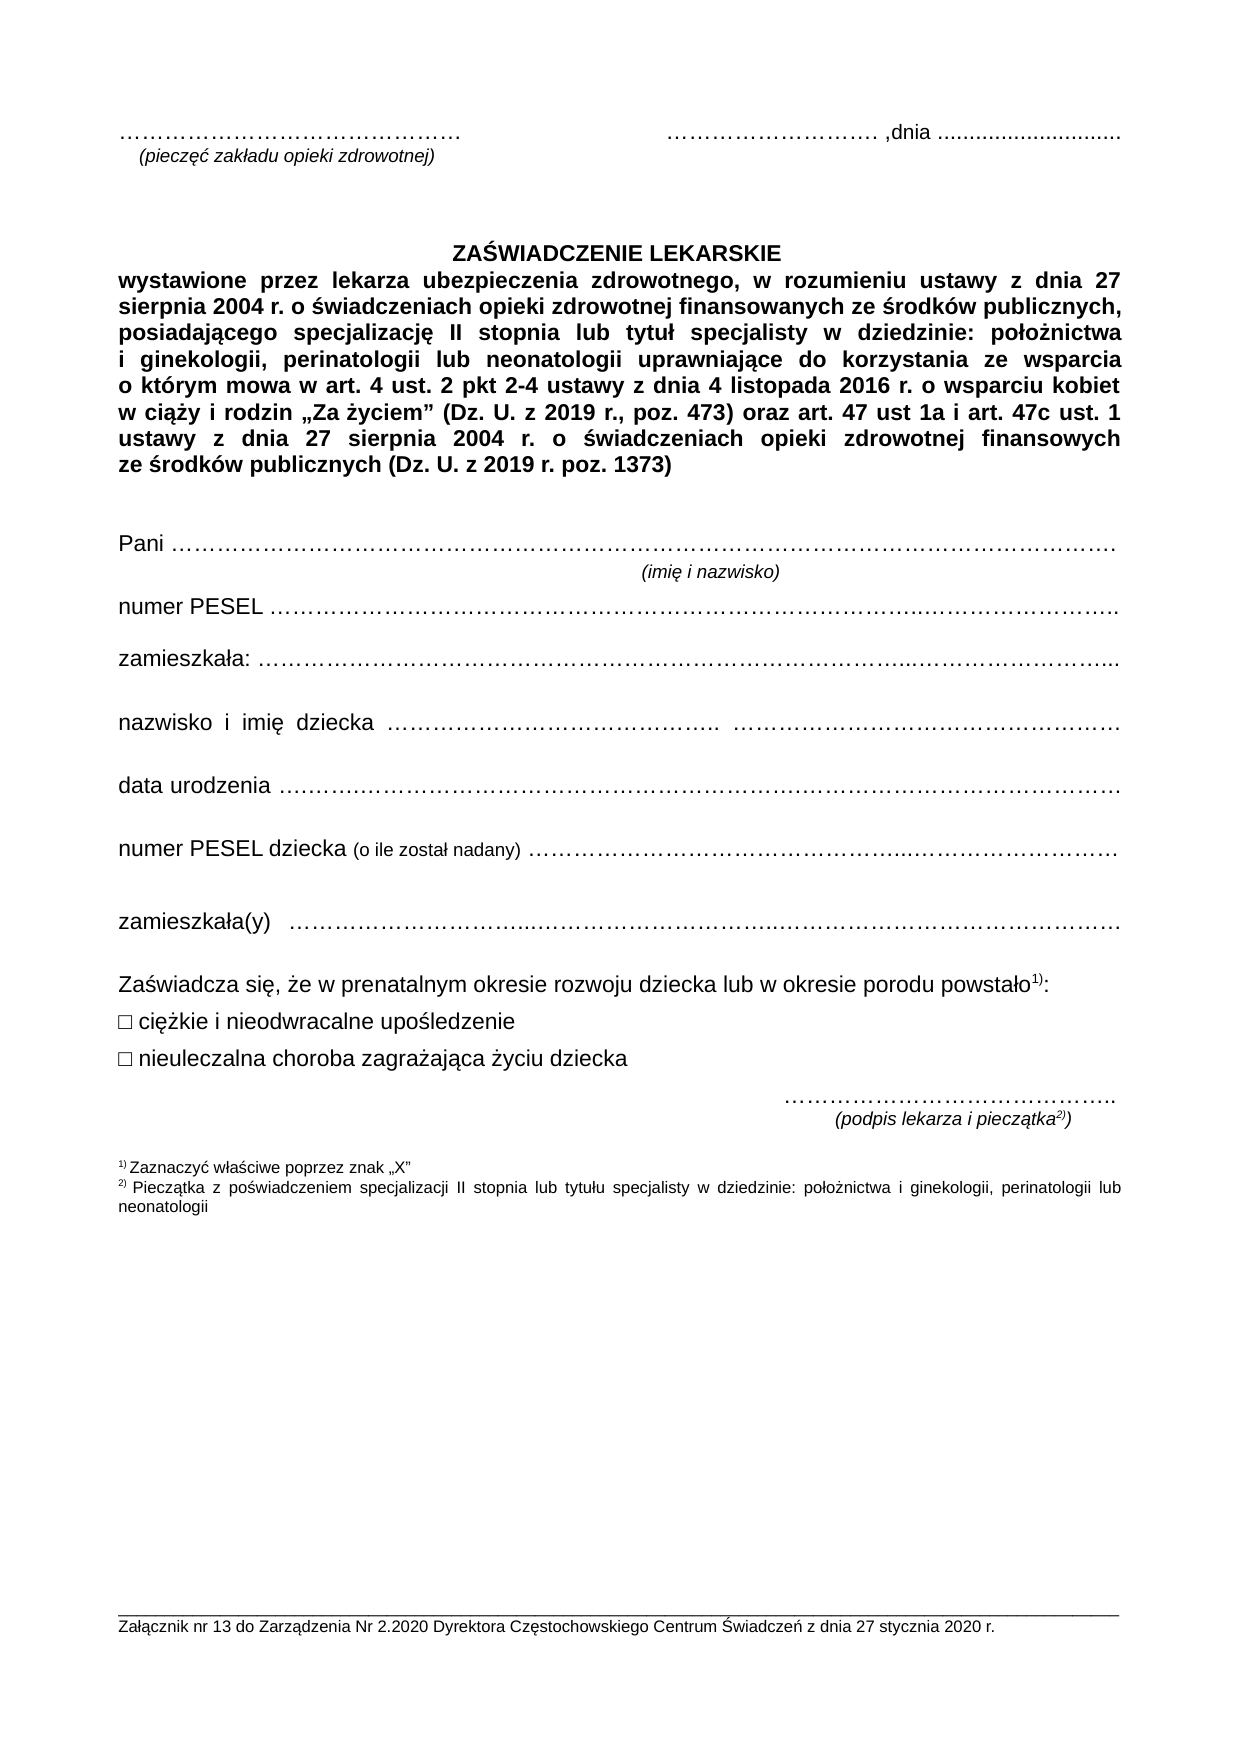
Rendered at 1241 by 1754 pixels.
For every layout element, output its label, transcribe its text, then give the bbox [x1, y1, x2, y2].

text 1) Zaznaczyć właściwe poprzez znak „X” [118, 1158, 1122, 1177]
text (imię i nazwisko) [118, 557, 1122, 583]
text …………………………………….. [118, 1082, 1122, 1108]
text (podpis lekarza i pieczątka2)) [118, 1108, 1122, 1129]
text data urodzenia ….…….………………………………………………….…………………………………… [118, 772, 1122, 824]
text numer PESEL …………………………………………………………………………..…………………….. [118, 593, 1122, 620]
text ……………………………………… ………………………. ,dnia ............................. [118, 118, 1122, 144]
text □ nieuleczalna choroba zagrażająca życiu dziecka [118, 1045, 1122, 1071]
text (pieczęć zakładu opieki zdrowotnej) [118, 144, 1122, 166]
text zamieszkała(y) …………………………...…………………………..……………………………………… [118, 908, 1122, 961]
text zamieszkała: …………………………………………………………………………...……………………... [118, 645, 1122, 672]
text wystawione przez lekarza ubezpieczenia zdrowotnego, w rozumieniu ustawy z dnia 27 sierpnia 2004 r. o świadczeniach opieki zdrowotnej finansowanych ze środków publicznych, posiadającego specjalizację II stopnia lub tytuł specjalisty w dziedzinie: położnictwa i ginekologii, perinatologii lub neonatologii uprawniające do korzystania ze wsparcia o którym mowa w art. 4 ust. 2 pkt 2-4 ustawy z dnia 4 listopada 2016 r. o wsparciu kobiet w ciąży i rodzin „Za życiem” (Dz. U. z 2019 r., poz. 473) oraz art. 47 ust 1a i art. 47c ust. 1 ustawy z dnia 27 sierpnia 2004 r. o świadczeniach opieki zdrowotnej finansowych ze środków publicznych (Dz. U. z 2019 r. poz. 1373) [118, 267, 1122, 477]
text nazwisko i imię dziecka …………………………………….. …………………………………………… [118, 708, 1122, 761]
text Zaświadcza się, że w prenatalnym okresie rozwoju dziecka lub w okresie porodu powstało1): [118, 971, 1122, 998]
text □ ciężkie i nieodwracalne upośledzenie [118, 1008, 1122, 1034]
text numer PESEL dziecka (o ile został nadany) …………………………………………...……………………… [118, 835, 1122, 861]
text Pani ……………………………………………………………………………………………………………. [118, 530, 1122, 557]
text ZAŚWIADCZENIE LEKARSKIE [118, 240, 1122, 267]
text 2) Pieczątka z poświadczeniem specjalizacji II stopnia lub tytułu specjalisty w dziedzinie: położnictwa i ginekologii, perinatologii lub neonatologii [118, 1177, 1122, 1216]
